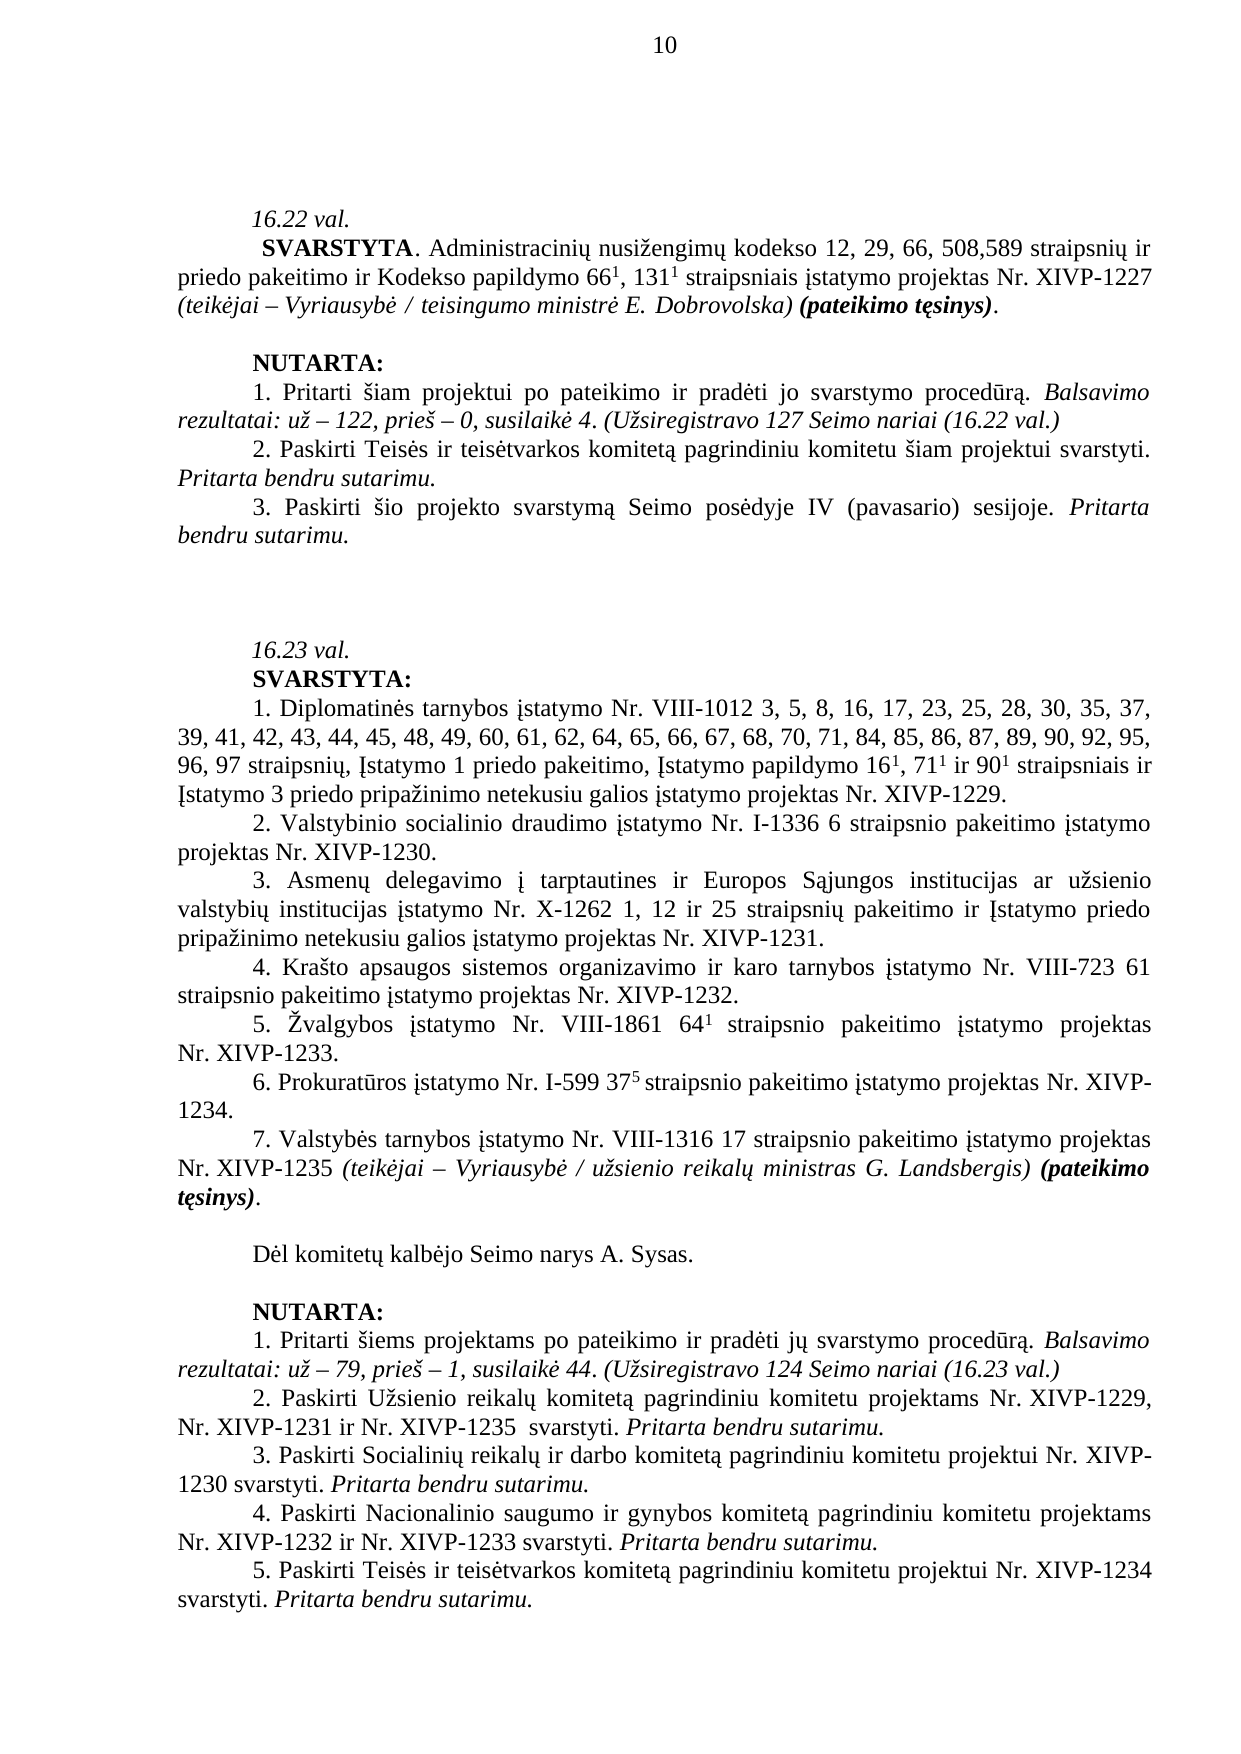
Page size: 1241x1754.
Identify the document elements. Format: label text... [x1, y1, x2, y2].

text 6. Prokuratūros įstatymo Nr. I-599 375 straipsnio pakeitimo įstatymo projektas Nr. XIVP-1234. [177, 1067, 1152, 1124]
text 2. Paskirti Teisės ir teisėtvarkos komitetą pagrindiniu komitetu šiam projektui svarstyti. Pritarta bendru sutarimu. [177, 434, 1152, 492]
text 4. Krašto apsaugos sistemos organizavimo ir karo tarnybos įstatymo Nr. VIII-723 61 straipsnio pakeitimo įstatymo projektas Nr. XIVP-1232. [177, 952, 1152, 1009]
text 2. Valstybinio socialinio draudimo įstatymo Nr. I-1336 6 straipsnio pakeitimo įstatymo projektas Nr. XIVP-1230. [177, 808, 1152, 866]
text SVARSTYTA. Administracinių nusižengimų kodekso 12, 29, 66, 508,589 straipsnių ir priedo pakeitimo ir Kodekso papildymo 661, 1311 straipsniais įstatymo projektas Nr. XIVP-1227 (teikėjai – Vyriausybė / teisingumo ministrė E. Dobrovolska) (pateikimo tęsinys). [177, 233, 1152, 319]
text 5. Žvalgybos įstatymo Nr. VIII-1861 641 straipsnio pakeitimo įstatymo projektas Nr. XIVP-1233. [177, 1009, 1152, 1067]
text 1. Diplomatinės tarnybos įstatymo Nr. VIII-1012 3, 5, 8, 16, 17, 23, 25, 28, 30, 35, 37, 39, 41, 42, 43, 44, 45, 48, 49, 60, 61, 62, 64, 65, 66, 67, 68, 70, 71, 84, 85, 86, 87, 89, 90, 92, 95, 96, 97 straipsnių, Įstatymo 1 priedo pakeitimo, Įstatymo papildymo 161, 711 ir 901 straipsniais ir Įstatymo 3 priedo pripažinimo netekusiu galios įstatymo projektas Nr. XIVP-1229. [177, 693, 1152, 808]
text 16.22 val. [177, 204, 1152, 233]
text 1. Pritarti šiems projektams po pateikimo ir pradėti jų svarstymo procedūrą. Balsavimo rezultatai: už – 79, prieš – 1, susilaikė 44. (Užsiregistravo 124 Seimo nariai (16.23 val.) [177, 1326, 1152, 1383]
text NUTARTA: [177, 1297, 1152, 1326]
text 7. Valstybės tarnybos įstatymo Nr. VIII-1316 17 straipsnio pakeitimo įstatymo projektas Nr. XIVP-1235 (teikėjai – Vyriausybė / užsienio reikalų ministras G. Landsbergis) (pateikimo tęsinys). [177, 1124, 1152, 1211]
text SVARSTYTA: [177, 664, 1152, 693]
text 16.23 val. [177, 636, 1152, 664]
text NUTARTA: [177, 348, 1152, 377]
text Dėl komitetų kalbėjo Seimo narys A. Sysas. [177, 1239, 1152, 1268]
text 2. Paskirti Užsienio reikalų komitetą pagrindiniu komitetu projektams Nr. XIVP-1229, Nr. XIVP-1231 ir Nr. XIVP-1235 svarstyti. Pritarta bendru sutarimu. [177, 1383, 1152, 1441]
text 3. Paskirti Socialinių reikalų ir darbo komitetą pagrindiniu komitetu projektui Nr. XIVP-1230 svarstyti. Pritarta bendru sutarimu. [177, 1441, 1152, 1498]
text 1. Pritarti šiam projektui po pateikimo ir pradėti jo svarstymo procedūrą. Balsavimo rezultatai: už – 122, prieš – 0, susilaikė 4. (Užsiregistravo 127 Seimo nariai (16.22 val.) [177, 377, 1152, 434]
text 3. Paskirti šio projekto svarstymą Seimo posėdyje IV (pavasario) sesijoje. Pritarta bendru sutarimu. [177, 492, 1152, 549]
text 5. Paskirti Teisės ir teisėtvarkos komitetą pagrindiniu komitetu projektui Nr. XIVP-1234 svarstyti. Pritarta bendru sutarimu. [177, 1556, 1152, 1613]
text 4. Paskirti Nacionalinio saugumo ir gynybos komitetą pagrindiniu komitetu projektams Nr. XIVP-1232 ir Nr. XIVP-1233 svarstyti. Pritarta bendru sutarimu. [177, 1498, 1152, 1556]
text 3. Asmenų delegavimo į tarptautines ir Europos Sąjungos institucijas ar užsienio valstybių institucijas įstatymo Nr. X-1262 1, 12 ir 25 straipsnių pakeitimo ir Įstatymo priedo pripažinimo netekusiu galios įstatymo projektas Nr. XIVP-1231. [177, 866, 1152, 952]
